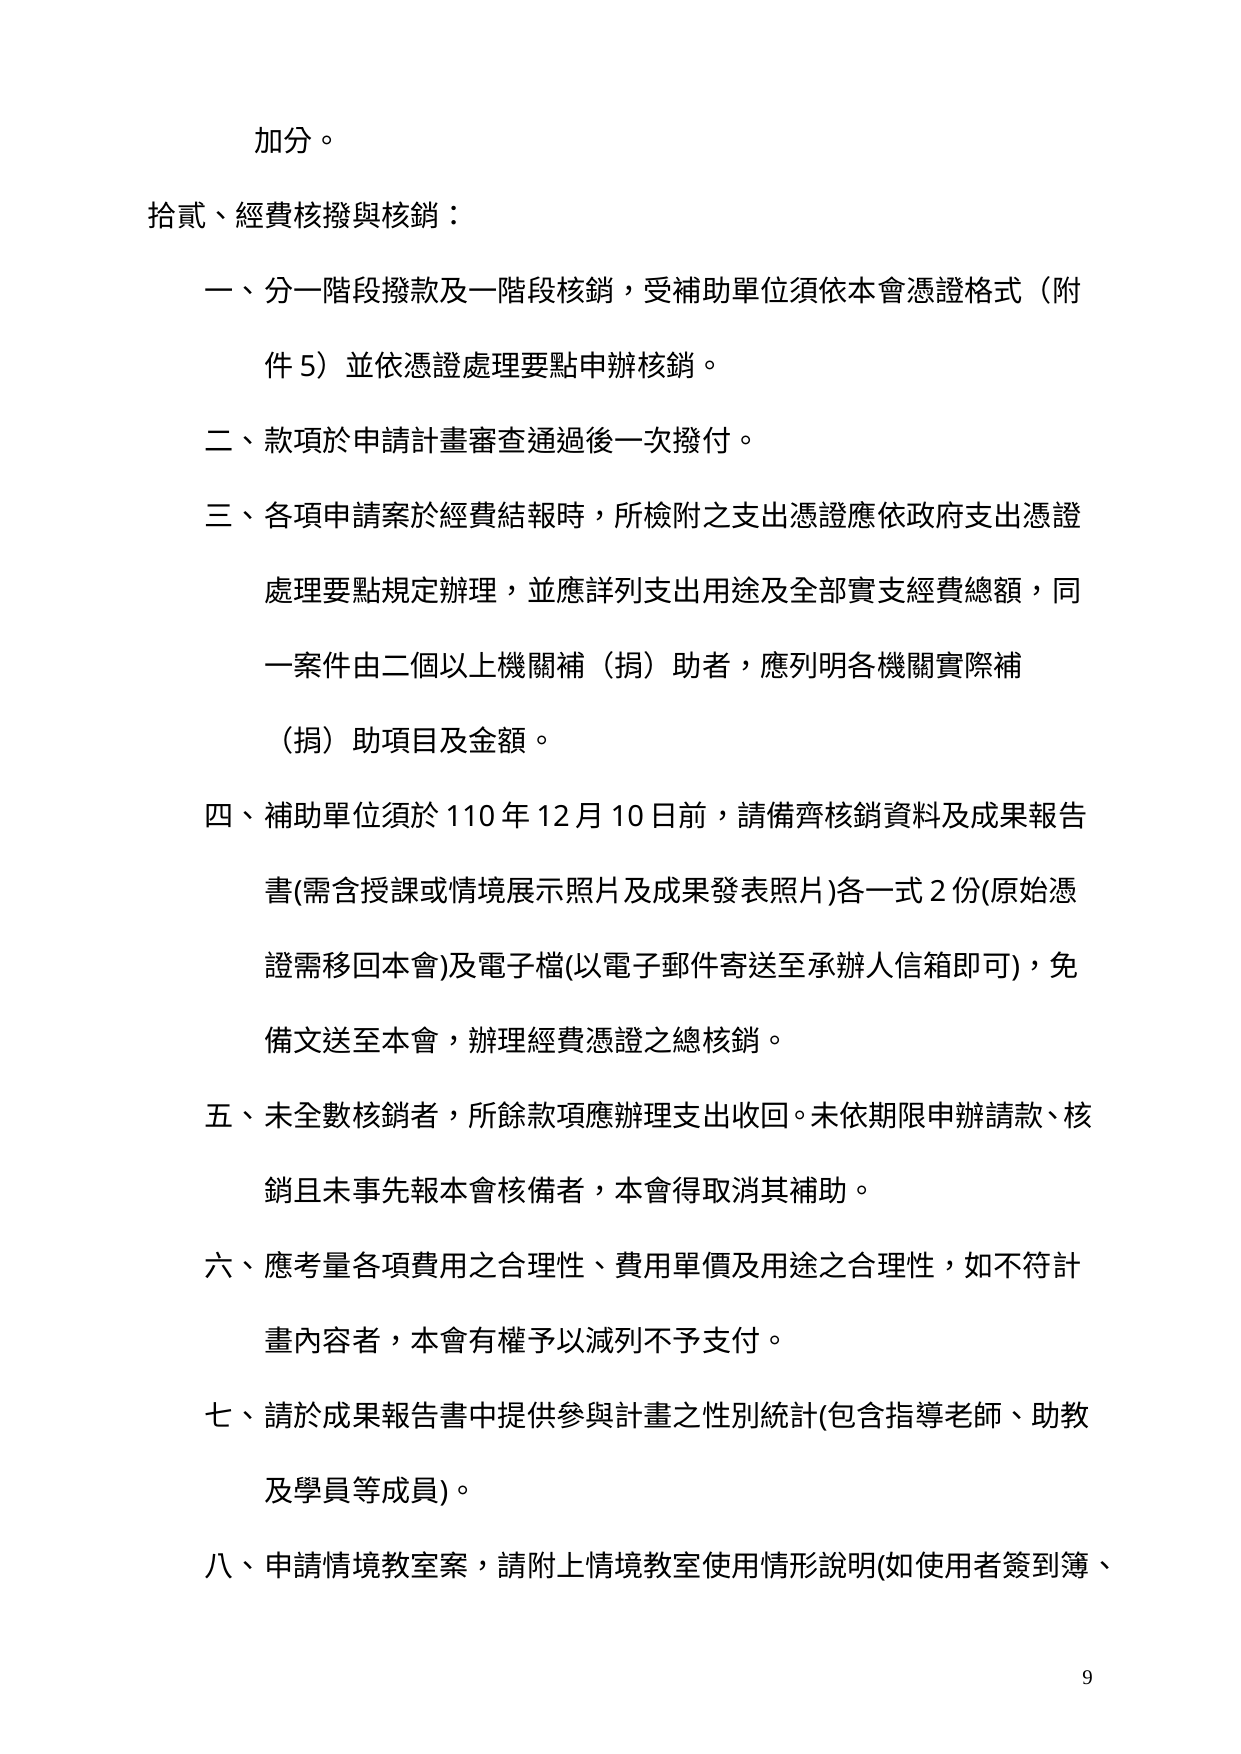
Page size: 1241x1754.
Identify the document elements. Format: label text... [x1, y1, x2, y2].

list 各項申請案於經費結報時，所檢附之支出憑證應依政府支出憑證處理要點規定辦理，並應詳列支出用途及全部實支經費總額，同一案件由二個以上機關補（捐）助者，應列明各機關實際補（捐）助項目及金額。 [204, 476, 1092, 776]
list 請於成果報告書中提供參與計畫之性別統計(包含指導老師、助教及學員等成員)。 [204, 1376, 1092, 1526]
list 應考量各項費用之合理性、費用單價及用途之合理性，如不符計畫內容者，本會有權予以減列不予支付。 [204, 1226, 1092, 1376]
text 拾貳、經費核撥與核銷： [148, 176, 1092, 251]
list 分一階段撥款及一階段核銷，受補助單位須依本會憑證格式（附件5）並依憑證處理要點申辦核銷。 [204, 251, 1092, 401]
list 款項於申請計畫審查通過後一次撥付。 [204, 401, 1092, 476]
text 加分。 [201, 101, 1092, 176]
list 申請情境教室案，請附上情境教室使用情形說明(如使用者簽到簿、教室使用登記或課程表等)。 [204, 1526, 1092, 1601]
list 補助單位須於110年12月10日前，請備齊核銷資料及成果報告書(需含授課或情境展示照片及成果發表照片)各一式2份(原始憑證需移回本會)及電子檔(以電子郵件寄送至承辦人信箱即可)，免備文送至本會，辦理經費憑證之總核銷。 [204, 776, 1092, 1076]
list 未全數核銷者，所餘款項應辦理支出收回。未依期限申辦請款、核銷且未事先報本會核備者，本會得取消其補助。 [204, 1076, 1092, 1226]
